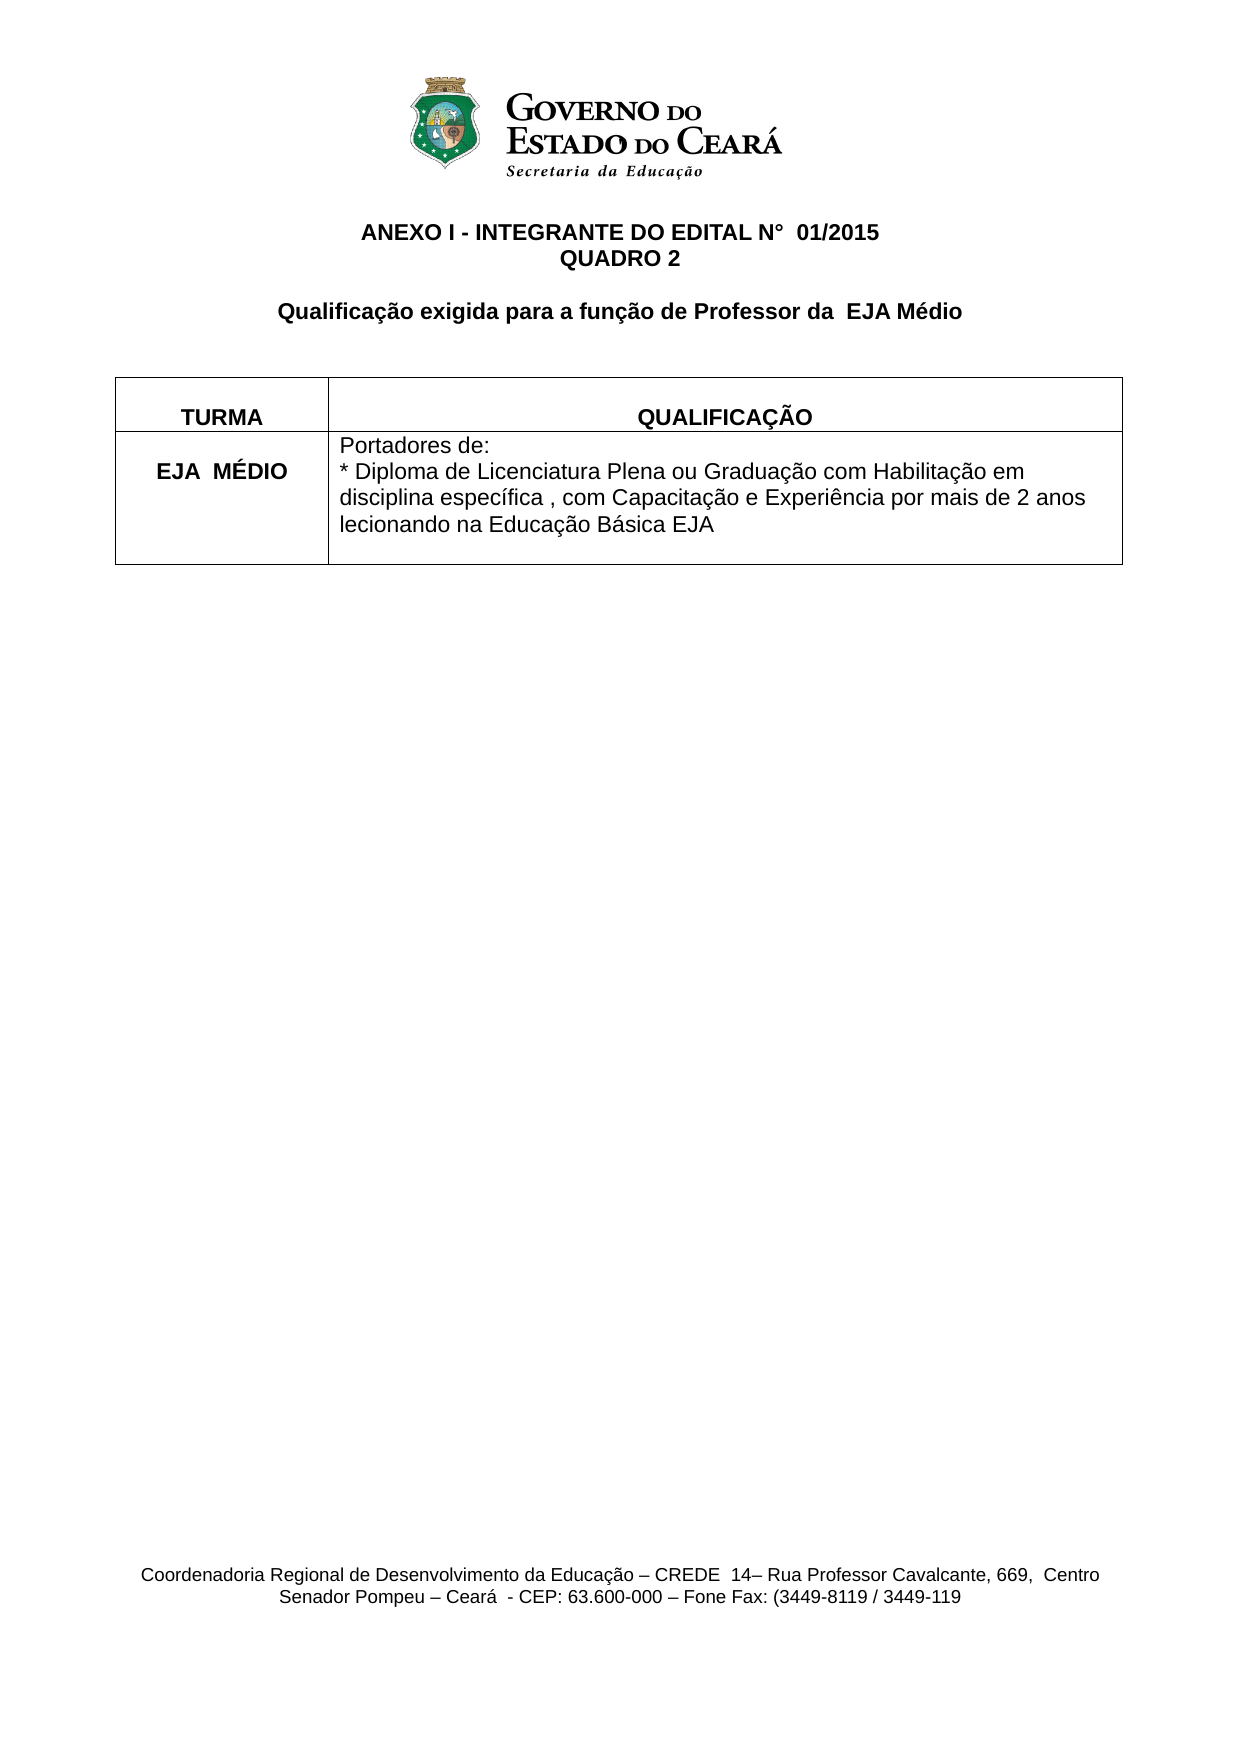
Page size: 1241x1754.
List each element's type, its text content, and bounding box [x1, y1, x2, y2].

table_header TURMA [116, 378, 328, 431]
picture [410, 77, 783, 180]
text QUADRO 2 [118, 245, 1122, 271]
text Qualificação exigida para a função de Professor da EJA Médio [118, 298, 1122, 324]
text ANEXO I - INTEGRANTE DO EDITAL N° 01/2015 [118, 219, 1122, 245]
table_cell EJA MÉDIO [116, 432, 328, 563]
table_cell Portadores de: * Diploma de Licenciatura Plena ou Graduação com Habilitação em disciplina específica , com Capacitação e Experiência por mais de 2 anos lecionando na Educação Básica EJA [329, 432, 1122, 563]
table_header QUALIFICAÇÃO [329, 378, 1122, 431]
